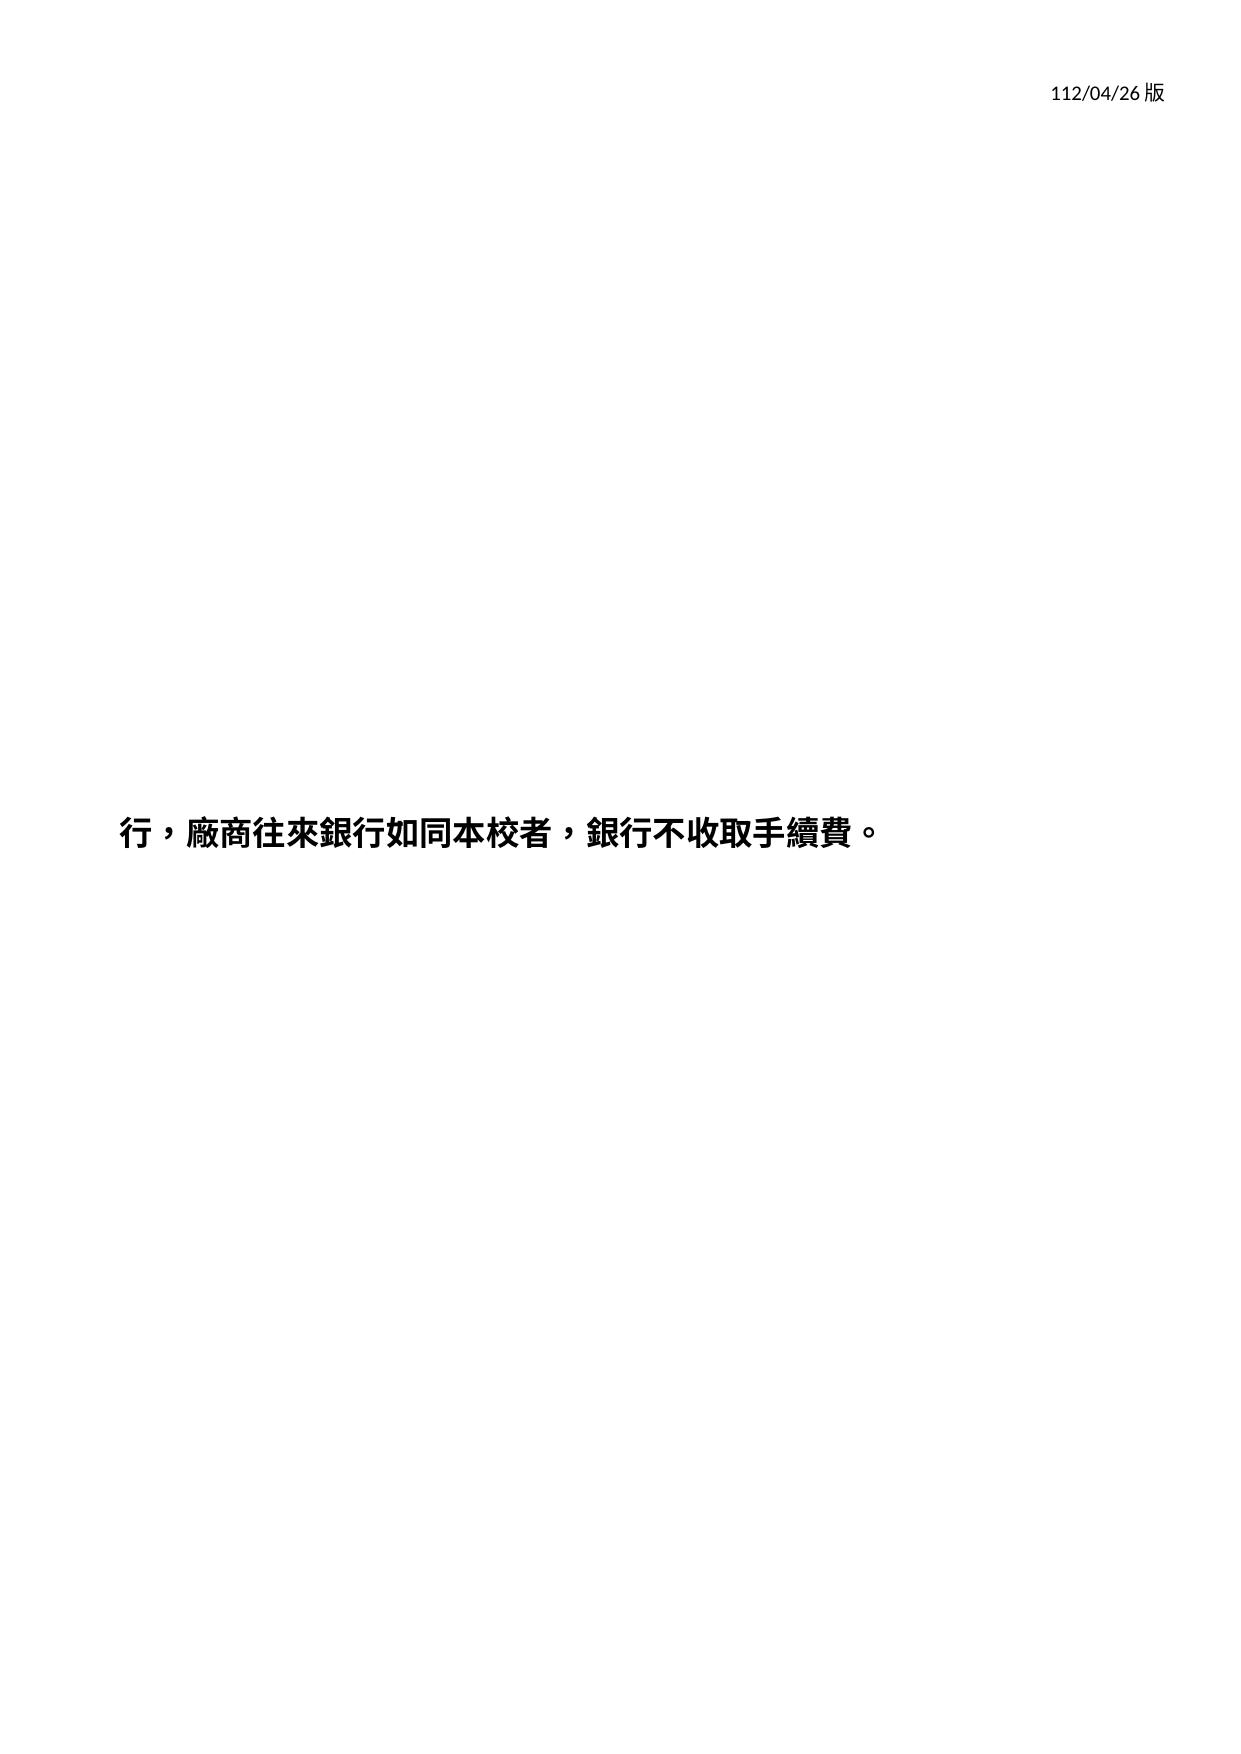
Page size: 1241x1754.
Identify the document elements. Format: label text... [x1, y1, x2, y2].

text 行，廠商往來銀行如同本校者，銀行不收取手續費。 [75, 807, 1165, 855]
